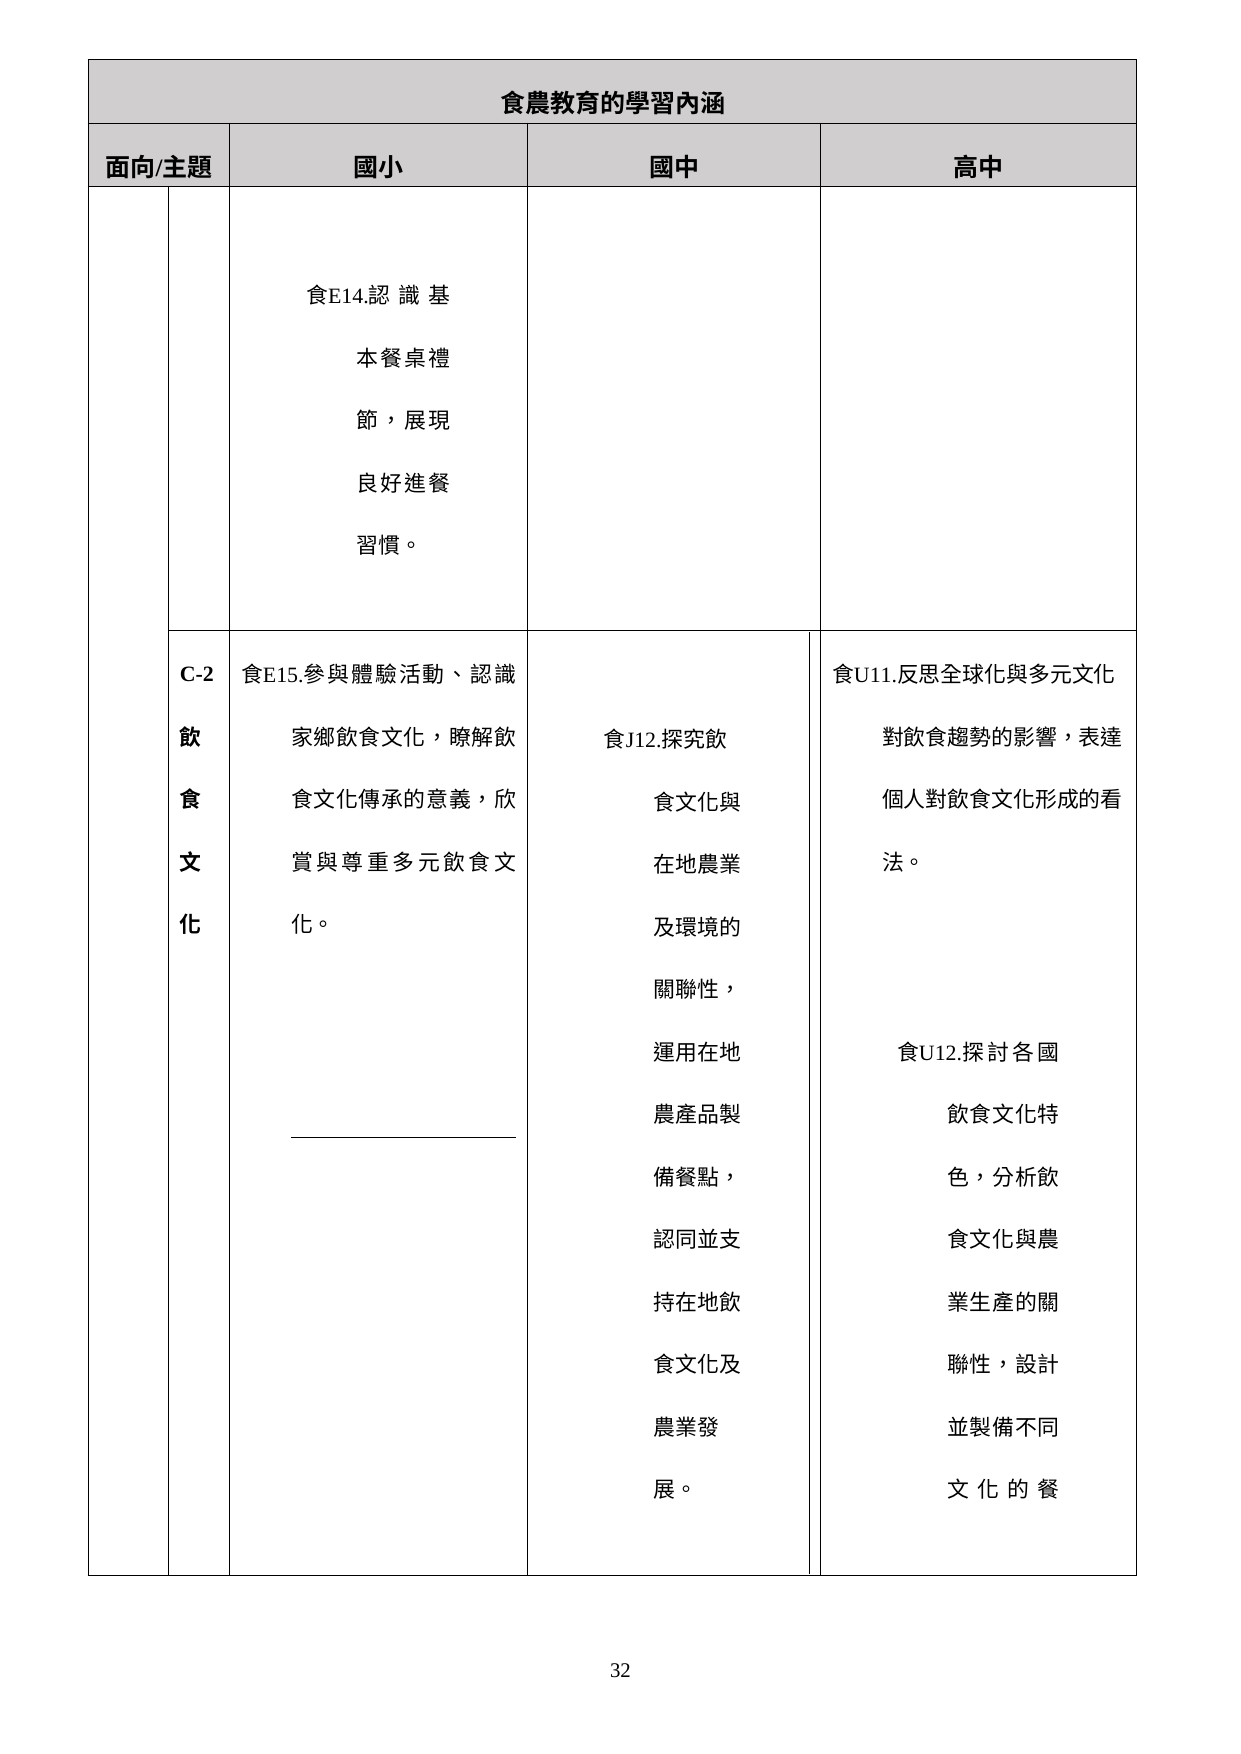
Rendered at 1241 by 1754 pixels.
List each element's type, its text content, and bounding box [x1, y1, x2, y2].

table_cell 參與體驗活動、認識家鄉飲食文化，瞭解飲食文化傳承的意義，欣賞與尊重多元飲食文化。 [230, 631, 527, 1575]
table_cell [89, 187, 168, 1575]
table_cell 探究飲食文化與在地農業及環境的關聯性，運用在地農產品製備餐點，認同並支持在地飲食文化及農業發展。 [540, 633, 808, 1574]
table_cell 了解飲食對個人的重要性，培養並展現食物選擇能力。 樂於與他人共食，展現分享的情懷，增進與家人、朋友和諧相處的關係。 了解食物來源及餐食製備過程中的辛勞，養成惜食與感恩的情懷。 認識基本餐桌禮節，展現良好進餐習慣。 [242, 188, 515, 629]
table_cell [809, 631, 820, 1575]
table_cell 國小 [230, 124, 527, 186]
table_header 食農教育的學習內涵 [89, 60, 1136, 123]
table_cell [528, 631, 539, 1575]
table_cell [169, 187, 229, 630]
table_cell 了解飲食對個人的重要性，培養並展現食物選擇能力。 樂於與他人共食，展現分享的情懷，增進與家人、朋友和諧相處的關係。 了解食物來源及餐食製備過程中的辛勞，養成惜食與感恩的情懷。 認識基本餐桌禮節，展現良好進餐習慣。 [230, 187, 241, 630]
table_cell 反思全球化與多元文化對飲食趨勢的影響，表達個人對飲食文化形成的看法。 探討各國飲食文化特色，分析飲食文化與農業生產的關聯性，設計並製備不同文化的餐點。 [821, 631, 1136, 1575]
table_cell [821, 187, 1136, 630]
table_cell 高中 [821, 124, 1136, 186]
table_cell 面向/主題 [89, 124, 229, 186]
table_cell C-2 飲 食 文 化 [169, 631, 229, 1575]
table_cell [528, 187, 820, 630]
table_cell 了解飲食對個人的重要性，培養並展現食物選擇能力。 樂於與他人共食，展現分享的情懷，增進與家人、朋友和諧相處的關係。 了解食物來源及餐食製備過程中的辛勞，養成惜食與感恩的情懷。 認識基本餐桌禮節，展現良好進餐習慣。 [516, 187, 527, 630]
table_cell 國中 [528, 124, 820, 186]
table_cell 反思全球化與多元文化對飲食趨勢的影響，表達個人對飲食文化形成的看法。 探討各國飲食文化特色，分析飲食文化與農業生產的關聯性，設計並製備不同文化的餐點。 [833, 945, 1124, 1574]
